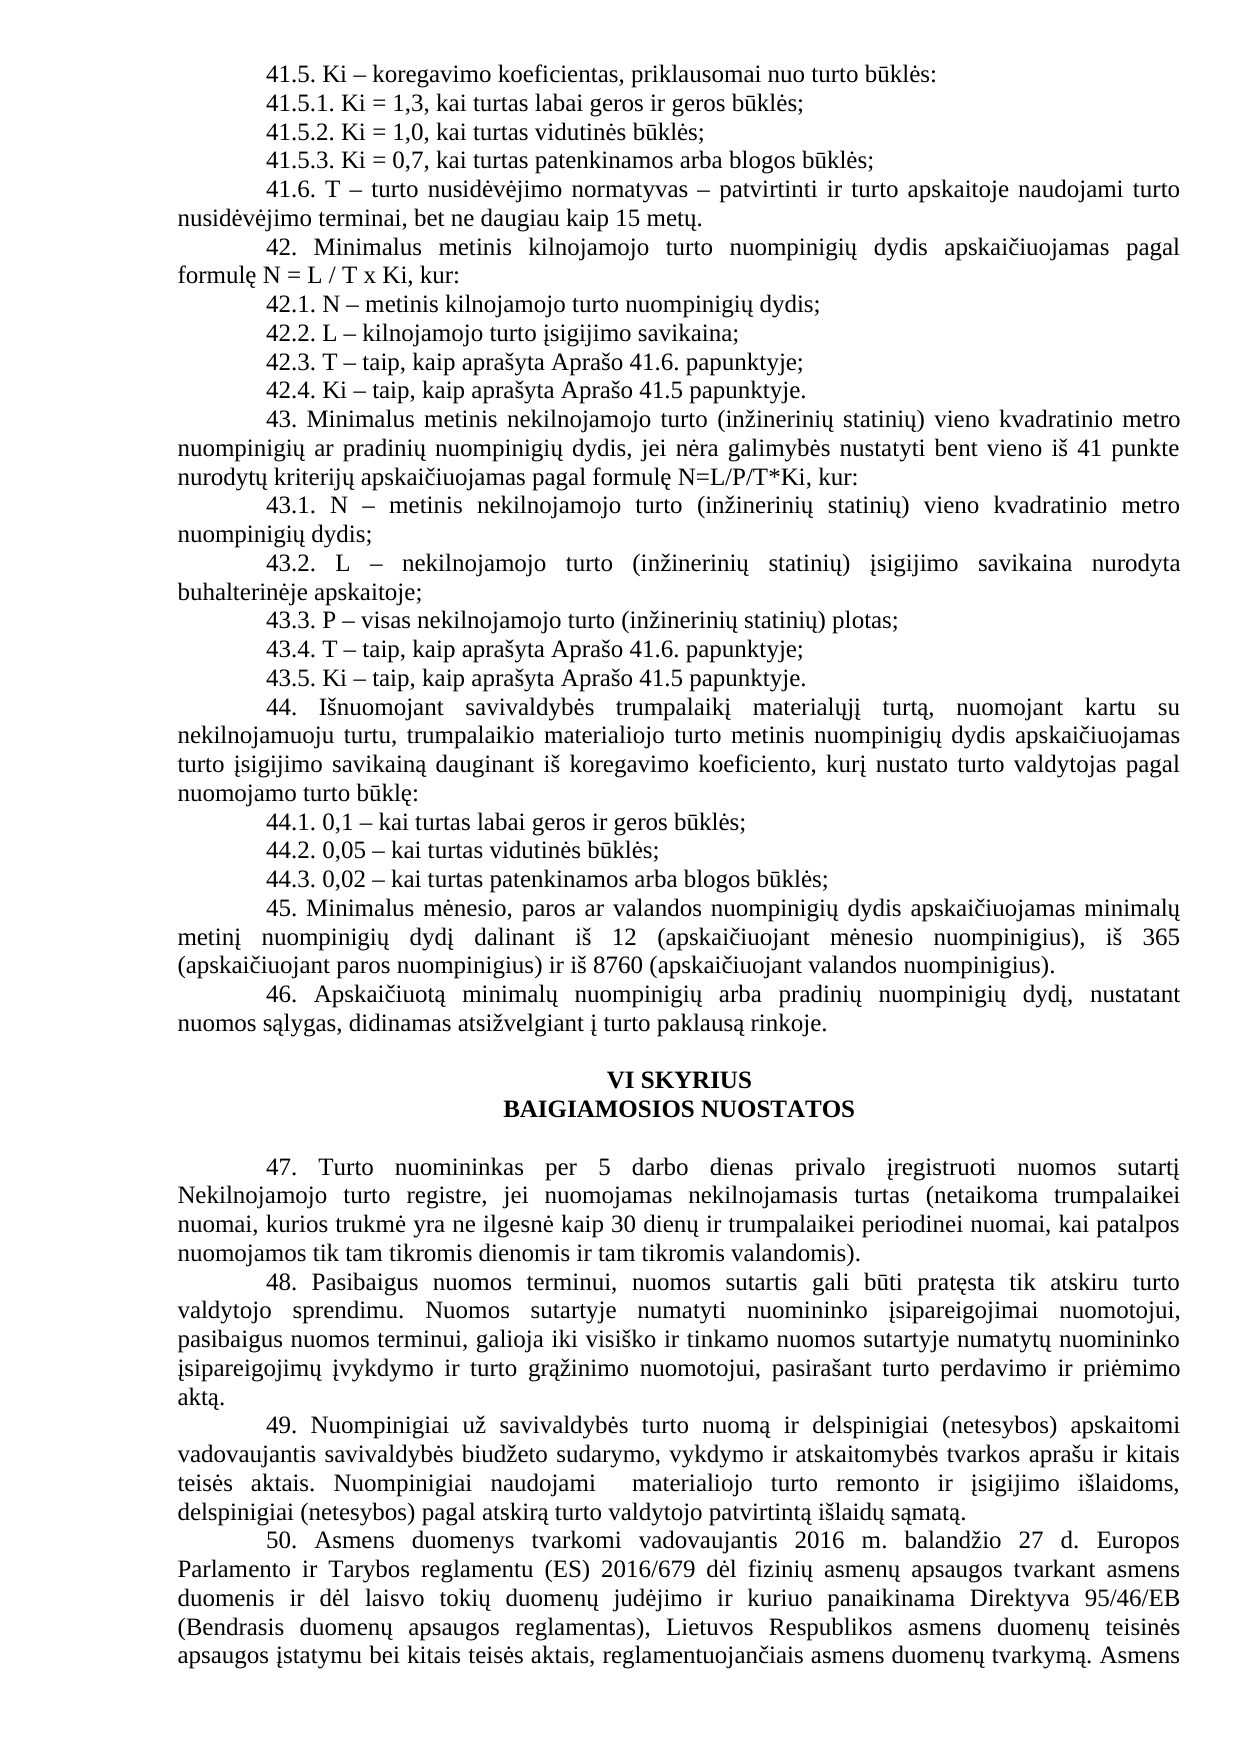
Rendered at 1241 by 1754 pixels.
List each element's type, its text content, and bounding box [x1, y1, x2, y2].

text 49. Nuompinigiai už savivaldybės turto nuomą ir delspinigiai (netesybos) apskaitomi vadovaujantis savivaldybės biudžeto sudarymo, vykdymo ir atskaitomybės tvarkos aprašu ir kitais teisės aktais. Nuompinigiai naudojami materialiojo turto remonto ir įsigijimo išlaidoms, delspinigiai (netesybos) pagal atskirą turto valdytojo patvirtintą išlaidų sąmatą. [177, 1410, 1181, 1525]
text VI SKYRIUS [177, 1065, 1181, 1094]
text 42.1. N – metinis kilnojamojo turto nuompinigių dydis; [177, 289, 1181, 318]
text 41.5. Ki – koregavimo koeficientas, priklausomai nuo turto būklės: [177, 59, 1181, 88]
text 45. Minimalus mėnesio, paros ar valandos nuompinigių dydis apskaičiuojamas minimalų metinį nuompinigių dydį dalinant iš 12 (apskaičiuojant mėnesio nuompinigius), iš 365 (apskaičiuojant paros nuompinigius) ir iš 8760 (apskaičiuojant valandos nuompinigius). [177, 893, 1181, 979]
text 43.2. L – nekilnojamojo turto (inžinerinių statinių) įsigijimo savikaina nurodyta buhalterinėje apskaitoje; [177, 548, 1181, 605]
text 43.5. Ki – taip, kaip aprašyta Aprašo 41.5 papunktyje. [177, 663, 1181, 692]
text 44.3. 0,02 – kai turtas patenkinamos arba blogos būklės; [177, 864, 1181, 893]
text 42.2. L – kilnojamojo turto įsigijimo savikaina; [177, 318, 1181, 347]
text 44.2. 0,05 – kai turtas vidutinės būklės; [177, 835, 1181, 864]
text 42. Minimalus metinis kilnojamojo turto nuompinigių dydis apskaičiuojamas pagal formulę N = L / T x Ki, kur: [177, 232, 1181, 289]
text 46. Apskaičiuotą minimalų nuompinigių arba pradinių nuompinigių dydį, nustatant nuomos sąlygas, didinamas atsižvelgiant į turto paklausą rinkoje. [177, 979, 1181, 1037]
text BAIGIAMOSIOS NUOSTATOS [177, 1094, 1181, 1123]
list 47. Turto nuomininkas per 5 darbo dienas privalo įregistruoti nuomos sutartį Nekilnojamojo turto registre, jei nuomojamas nekilnojamasis turtas (netaikoma trumpalaikei nuomai, kurios trukmė yra ne ilgesnė kaip 30 dienų ir trumpalaikei periodinei nuomai, kai patalpos nuomojamos tik tam tikromis dienomis ir tam tikromis valandomis). [177, 1152, 1181, 1267]
text 42.4. Ki – taip, kaip aprašyta Aprašo 41.5 papunktyje. [177, 375, 1181, 404]
text 50. Asmens duomenys tvarkomi vadovaujantis 2016 m. balandžio 27 d. Europos Parlamento ir Tarybos reglamentu (ES) 2016/679 dėl fizinių asmenų apsaugos tvarkant asmens duomenis ir dėl laisvo tokių duomenų judėjimo ir kuriuo panaikinama Direktyva 95/46/EB (Bendrasis duomenų apsaugos reglamentas), Lietuvos Respublikos asmens duomenų teisinės apsaugos įstatymu bei kitais teisės aktais, reglamentuojančiais asmens duomenų tvarkymą. Asmens [177, 1525, 1181, 1669]
text 41.6. T – turto nusidėvėjimo normatyvas – patvirtinti ir turto apskaitoje naudojami turto nusidėvėjimo terminai, bet ne daugiau kaip 15 metų. [177, 174, 1181, 232]
text 42.3. T – taip, kaip aprašyta Aprašo 41.6. papunktyje; [177, 347, 1181, 375]
text 43. Minimalus metinis nekilnojamojo turto (inžinerinių statinių) vieno kvadratinio metro nuompinigių ar pradinių nuompinigių dydis, jei nėra galimybės nustatyti bent vieno iš 41 punkte nurodytų kriterijų apskaičiuojamas pagal formulę N=L/P/T*Ki, kur: [177, 404, 1181, 490]
text 44.1. 0,1 – kai turtas labai geros ir geros būklės; [177, 807, 1181, 835]
text 43.3. P – visas nekilnojamojo turto (inžinerinių statinių) plotas; [177, 605, 1181, 634]
text 41.5.2. Ki = 1,0, kai turtas vidutinės būklės; [177, 117, 1181, 145]
text 41.5.1. Ki = 1,3, kai turtas labai geros ir geros būklės; [177, 88, 1181, 117]
text 43.4. T – taip, kaip aprašyta Aprašo 41.6. papunktyje; [177, 634, 1181, 663]
text 44. Išnuomojant savivaldybės trumpalaikį materialųjį turtą, nuomojant kartu su nekilnojamuoju turtu, trumpalaikio materialiojo turto metinis nuompinigių dydis apskaičiuojamas turto įsigijimo savikainą dauginant iš koregavimo koeficiento, kurį nustato turto valdytojas pagal nuomojamo turto būklę: [177, 692, 1181, 807]
text 43.1. N – metinis nekilnojamojo turto (inžinerinių statinių) vieno kvadratinio metro nuompinigių dydis; [177, 490, 1181, 548]
text 48. Pasibaigus nuomos terminui, nuomos sutartis gali būti pratęsta tik atskiru turto valdytojo sprendimu. Nuomos sutartyje numatyti nuomininko įsipareigojimai nuomotojui, pasibaigus nuomos terminui, galioja iki visiško ir tinkamo nuomos sutartyje numatytų nuomininko įsipareigojimų įvykdymo ir turto grąžinimo nuomotojui, pasirašant turto perdavimo ir priėmimo aktą. [177, 1267, 1181, 1410]
text 41.5.3. Ki = 0,7, kai turtas patenkinamos arba blogos būklės; [177, 145, 1181, 174]
